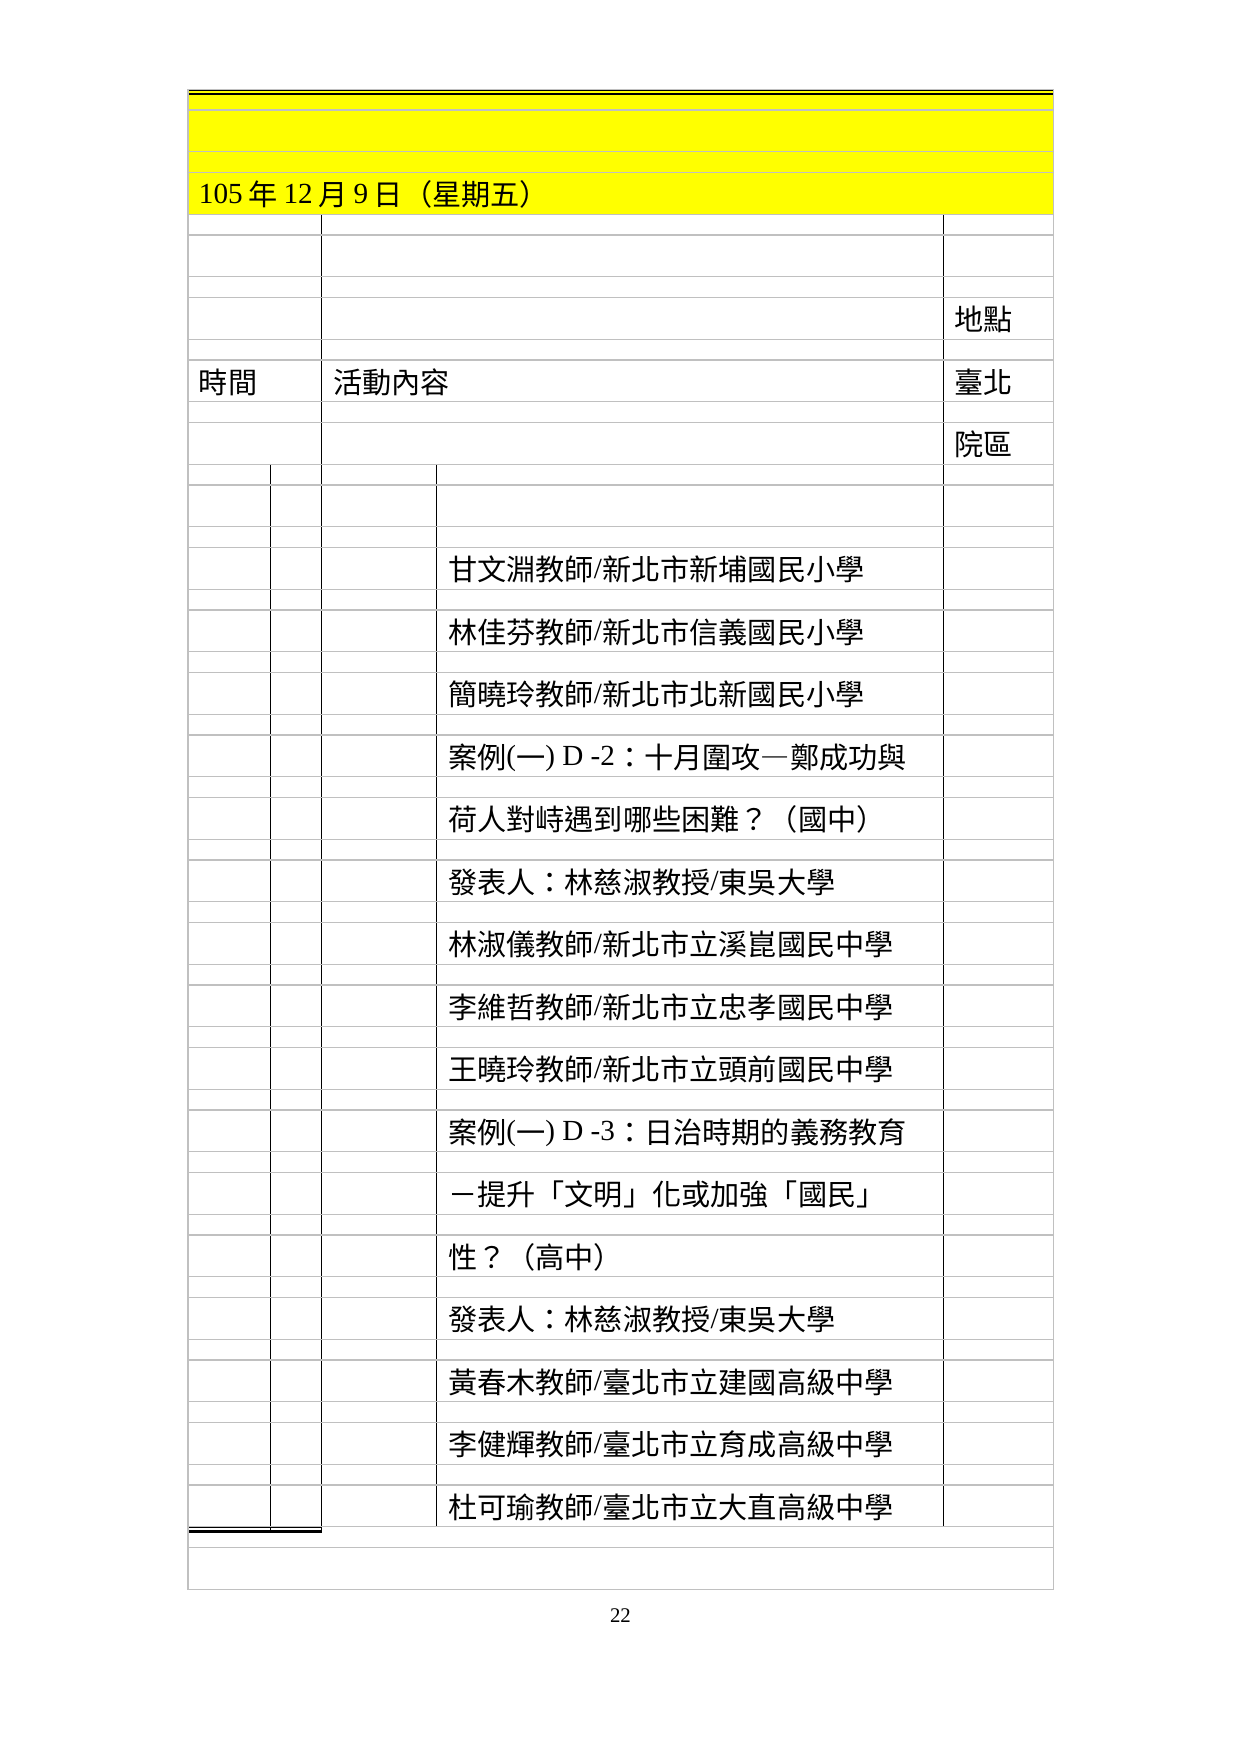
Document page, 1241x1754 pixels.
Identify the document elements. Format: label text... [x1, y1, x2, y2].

table_cell 主持人：(邀請中) 案例(一) D -1：家庭生活（國小） 發表人：黃永和教授/國立臺北教育大學 余政賢教師/新北市介壽國民小學 甘文淵教師/新北市新埔國民小學 林佳芬教師/新北市信義國民小學 簡曉玲教師/新北市北新國民小學 案例(一) D -2：十月圍攻—鄭成功與荷人對峙遇到哪些困難？（國中） 發表人：林慈淑教授/東吳大學 林淑儀教師/新北市立溪崑國民中學 李維哲教師/新北市立忠孝國民中學 王曉玲教師/新北市立頭前國民中學 案例(一) D -3：日治時期的義務教育－提升「文明」化或加強「國民」性？（高中） 發表人：林慈淑教授/東吳大學 黃春木教師/臺北市立建國高級中學 李健輝教師/臺北市立育成高級中學 杜可瑜教師/臺北市立大直高級中學 案例(一) D -4：西亞（高中） 發表人：陳哲銘教授/國立臺灣師範大學 張淑惠教師/新北市立板橋高級中學 陳加奇教師/國立南科國際實驗高中 許聖迪教師/國立武陵高級中學 案例(一) D -5：社會互動（國中） 發表人：張懿婷教師/臺北市立三民國民中學 社會領域教材模組-公民與社會組研發團隊 案例(一) D -6：社會參與（國中） 發表人：廖瑀凡教師/臺北市立金華國民中學 社會領域教材模組-公民與社會組研發團隊 案例(一) D -7：社會參與與公共性（高中） 發表人：劉麗媛教師/新北市立三民高級中學 社會領域教材模組-公民與社會組研發團隊 [437, 736, 943, 776]
table_cell [944, 902, 1053, 922]
table_cell [189, 1402, 270, 1422]
table_cell 90” [271, 548, 321, 589]
table_cell [322, 923, 436, 964]
table_cell [189, 1361, 270, 1401]
table_cell [189, 527, 270, 547]
table_cell 90” [271, 965, 321, 984]
table_cell [189, 1048, 270, 1089]
table_cell [189, 1298, 270, 1339]
table_cell [189, 465, 270, 484]
table_cell 主持人：(邀請中) 案例(一) D -1：家庭生活（國小） 發表人：黃永和教授/國立臺北教育大學 余政賢教師/新北市介壽國民小學 甘文淵教師/新北市新埔國民小學 林佳芬教師/新北市信義國民小學 簡曉玲教師/新北市北新國民小學 案例(一) D -2：十月圍攻—鄭成功與荷人對峙遇到哪些困難？（國中） 發表人：林慈淑教授/東吳大學 林淑儀教師/新北市立溪崑國民中學 李維哲教師/新北市立忠孝國民中學 王曉玲教師/新北市立頭前國民中學 案例(一) D -3：日治時期的義務教育－提升「文明」化或加強「國民」性？（高中） 發表人：林慈淑教授/東吳大學 黃春木教師/臺北市立建國高級中學 李健輝教師/臺北市立育成高級中學 杜可瑜教師/臺北市立大直高級中學 案例(一) D -4：西亞（高中） 發表人：陳哲銘教授/國立臺灣師範大學 張淑惠教師/新北市立板橋高級中學 陳加奇教師/國立南科國際實驗高中 許聖迪教師/國立武陵高級中學 案例(一) D -5：社會互動（國中） 發表人：張懿婷教師/臺北市立三民國民中學 社會領域教材模組-公民與社會組研發團隊 案例(一) D -6：社會參與（國中） 發表人：廖瑀凡教師/臺北市立金華國民中學 社會領域教材模組-公民與社會組研發團隊 案例(一) D -7：社會參與與公共性（高中） 發表人：劉麗媛教師/新北市立三民高級中學 社會領域教材模組-公民與社會組研發團隊 [437, 611, 943, 651]
table_cell [189, 277, 321, 297]
table_cell [322, 736, 436, 776]
table_cell 地點 臺北院區 [944, 298, 1053, 339]
table_cell [189, 1215, 270, 1234]
table_cell 地點 臺北院區 [944, 361, 1053, 401]
table_cell [944, 673, 1053, 714]
table_cell [322, 1027, 436, 1047]
table_cell [944, 1486, 1053, 1526]
table_cell [944, 1111, 1053, 1151]
table_cell [322, 652, 436, 672]
table_cell 主持人：(邀請中) 案例(一) D -1：家庭生活（國小） 發表人：黃永和教授/國立臺北教育大學 余政賢教師/新北市介壽國民小學 甘文淵教師/新北市新埔國民小學 林佳芬教師/新北市信義國民小學 簡曉玲教師/新北市北新國民小學 案例(一) D -2：十月圍攻—鄭成功與荷人對峙遇到哪些困難？（國中） 發表人：林慈淑教授/東吳大學 林淑儀教師/新北市立溪崑國民中學 李維哲教師/新北市立忠孝國民中學 王曉玲教師/新北市立頭前國民中學 案例(一) D -3：日治時期的義務教育－提升「文明」化或加強「國民」性？（高中） 發表人：林慈淑教授/東吳大學 黃春木教師/臺北市立建國高級中學 李健輝教師/臺北市立育成高級中學 杜可瑜教師/臺北市立大直高級中學 案例(一) D -4：西亞（高中） 發表人：陳哲銘教授/國立臺灣師範大學 張淑惠教師/新北市立板橋高級中學 陳加奇教師/國立南科國際實驗高中 許聖迪教師/國立武陵高級中學 案例(一) D -5：社會互動（國中） 發表人：張懿婷教師/臺北市立三民國民中學 社會領域教材模組-公民與社會組研發團隊 案例(一) D -6：社會參與（國中） 發表人：廖瑀凡教師/臺北市立金華國民中學 社會領域教材模組-公民與社會組研發團隊 案例(一) D -7：社會參與與公共性（高中） 發表人：劉麗媛教師/新北市立三民高級中學 社會領域教材模組-公民與社會組研發團隊 [437, 798, 943, 839]
table_cell [944, 1090, 1053, 1109]
table_cell 90” [271, 1236, 321, 1276]
table_cell 90” [271, 1152, 321, 1172]
table_cell 主持人：(邀請中) 案例(一) D -1：家庭生活（國小） 發表人：黃永和教授/國立臺北教育大學 余政賢教師/新北市介壽國民小學 甘文淵教師/新北市新埔國民小學 林佳芬教師/新北市信義國民小學 簡曉玲教師/新北市北新國民小學 案例(一) D -2：十月圍攻—鄭成功與荷人對峙遇到哪些困難？（國中） 發表人：林慈淑教授/東吳大學 林淑儀教師/新北市立溪崑國民中學 李維哲教師/新北市立忠孝國民中學 王曉玲教師/新北市立頭前國民中學 案例(一) D -3：日治時期的義務教育－提升「文明」化或加強「國民」性？（高中） 發表人：林慈淑教授/東吳大學 黃春木教師/臺北市立建國高級中學 李健輝教師/臺北市立育成高級中學 杜可瑜教師/臺北市立大直高級中學 案例(一) D -4：西亞（高中） 發表人：陳哲銘教授/國立臺灣師範大學 張淑惠教師/新北市立板橋高級中學 陳加奇教師/國立南科國際實驗高中 許聖迪教師/國立武陵高級中學 案例(一) D -5：社會互動（國中） 發表人：張懿婷教師/臺北市立三民國民中學 社會領域教材模組-公民與社會組研發團隊 案例(一) D -6：社會參與（國中） 發表人：廖瑀凡教師/臺北市立金華國民中學 社會領域教材模組-公民與社會組研發團隊 案例(一) D -7：社會參與與公共性（高中） 發表人：劉麗媛教師/新北市立三民高級中學 社會領域教材模組-公民與社會組研發團隊 [437, 1423, 943, 1464]
table_cell 主持人：(邀請中) 案例(一) D -1：家庭生活（國小） 發表人：黃永和教授/國立臺北教育大學 余政賢教師/新北市介壽國民小學 甘文淵教師/新北市新埔國民小學 林佳芬教師/新北市信義國民小學 簡曉玲教師/新北市北新國民小學 案例(一) D -2：十月圍攻—鄭成功與荷人對峙遇到哪些困難？（國中） 發表人：林慈淑教授/東吳大學 林淑儀教師/新北市立溪崑國民中學 李維哲教師/新北市立忠孝國民中學 王曉玲教師/新北市立頭前國民中學 案例(一) D -3：日治時期的義務教育－提升「文明」化或加強「國民」性？（高中） 發表人：林慈淑教授/東吳大學 黃春木教師/臺北市立建國高級中學 李健輝教師/臺北市立育成高級中學 杜可瑜教師/臺北市立大直高級中學 案例(一) D -4：西亞（高中） 發表人：陳哲銘教授/國立臺灣師範大學 張淑惠教師/新北市立板橋高級中學 陳加奇教師/國立南科國際實驗高中 許聖迪教師/國立武陵高級中學 案例(一) D -5：社會互動（國中） 發表人：張懿婷教師/臺北市立三民國民中學 社會領域教材模組-公民與社會組研發團隊 案例(一) D -6：社會參與（國中） 發表人：廖瑀凡教師/臺北市立金華國民中學 社會領域教材模組-公民與社會組研發團隊 案例(一) D -7：社會參與與公共性（高中） 發表人：劉麗媛教師/新北市立三民高級中學 社會領域教材模組-公民與社會組研發團隊 [437, 1048, 943, 1089]
table_cell [944, 1048, 1053, 1089]
table_cell 90” [271, 1111, 321, 1151]
table_cell [944, 715, 1053, 734]
table_cell [944, 590, 1053, 609]
table_cell [944, 1402, 1053, 1422]
table_cell [189, 611, 270, 651]
table_cell [322, 590, 436, 609]
table_cell [944, 965, 1053, 984]
table_cell 地點 臺北院區 [944, 340, 1053, 359]
table_cell [322, 215, 943, 234]
table_header [189, 152, 1053, 172]
table_cell [944, 861, 1053, 901]
table_header [189, 95, 1053, 109]
table_cell 90” [271, 798, 321, 839]
table_cell [944, 1215, 1053, 1234]
table_cell [322, 1173, 436, 1214]
table_cell [189, 402, 321, 422]
table_cell [322, 1277, 436, 1297]
table_cell [322, 986, 436, 1026]
table_cell [322, 1423, 436, 1464]
table_cell 90” [271, 1277, 321, 1297]
table_cell [189, 1486, 270, 1526]
table_cell [322, 798, 436, 839]
table_cell [944, 736, 1053, 776]
table_cell [944, 1298, 1053, 1339]
table_cell [944, 486, 1053, 526]
table_cell 地點 臺北院區 [944, 423, 1053, 464]
table_cell [322, 1215, 436, 1234]
table_cell 地點 臺北院區 [944, 277, 1053, 297]
table_cell [189, 340, 321, 359]
table_cell 主持人：(邀請中) 案例(一) D -1：家庭生活（國小） 發表人：黃永和教授/國立臺北教育大學 余政賢教師/新北市介壽國民小學 甘文淵教師/新北市新埔國民小學 林佳芬教師/新北市信義國民小學 簡曉玲教師/新北市北新國民小學 案例(一) D -2：十月圍攻—鄭成功與荷人對峙遇到哪些困難？（國中） 發表人：林慈淑教授/東吳大學 林淑儀教師/新北市立溪崑國民中學 李維哲教師/新北市立忠孝國民中學 王曉玲教師/新北市立頭前國民中學 案例(一) D -3：日治時期的義務教育－提升「文明」化或加強「國民」性？（高中） 發表人：林慈淑教授/東吳大學 黃春木教師/臺北市立建國高級中學 李健輝教師/臺北市立育成高級中學 杜可瑜教師/臺北市立大直高級中學 案例(一) D -4：西亞（高中） 發表人：陳哲銘教授/國立臺灣師範大學 張淑惠教師/新北市立板橋高級中學 陳加奇教師/國立南科國際實驗高中 許聖迪教師/國立武陵高級中學 案例(一) D -5：社會互動（國中） 發表人：張懿婷教師/臺北市立三民國民中學 社會領域教材模組-公民與社會組研發團隊 案例(一) D -6：社會參與（國中） 發表人：廖瑀凡教師/臺北市立金華國民中學 社會領域教材模組-公民與社會組研發團隊 案例(一) D -7：社會參與與公共性（高中） 發表人：劉麗媛教師/新北市立三民高級中學 社會領域教材模組-公民與社會組研發團隊 [437, 1298, 943, 1339]
table_cell [189, 1236, 270, 1276]
table_cell 主持人：(邀請中) 案例(一) D -1：家庭生活（國小） 發表人：黃永和教授/國立臺北教育大學 余政賢教師/新北市介壽國民小學 甘文淵教師/新北市新埔國民小學 林佳芬教師/新北市信義國民小學 簡曉玲教師/新北市北新國民小學 案例(一) D -2：十月圍攻—鄭成功與荷人對峙遇到哪些困難？（國中） 發表人：林慈淑教授/東吳大學 林淑儀教師/新北市立溪崑國民中學 李維哲教師/新北市立忠孝國民中學 王曉玲教師/新北市立頭前國民中學 案例(一) D -3：日治時期的義務教育－提升「文明」化或加強「國民」性？（高中） 發表人：林慈淑教授/東吳大學 黃春木教師/臺北市立建國高級中學 李健輝教師/臺北市立育成高級中學 杜可瑜教師/臺北市立大直高級中學 案例(一) D -4：西亞（高中） 發表人：陳哲銘教授/國立臺灣師範大學 張淑惠教師/新北市立板橋高級中學 陳加奇教師/國立南科國際實驗高中 許聖迪教師/國立武陵高級中學 案例(一) D -5：社會互動（國中） 發表人：張懿婷教師/臺北市立三民國民中學 社會領域教材模組-公民與社會組研發團隊 案例(一) D -6：社會參與（國中） 發表人：廖瑀凡教師/臺北市立金華國民中學 社會領域教材模組-公民與社會組研發團隊 案例(一) D -7：社會參與與公共性（高中） 發表人：劉麗媛教師/新北市立三民高級中學 社會領域教材模組-公民與社會組研發團隊 [437, 861, 943, 901]
table_cell [944, 1173, 1053, 1214]
table_cell [322, 902, 436, 922]
table_cell 主持人：(邀請中) 案例(一) D -1：家庭生活（國小） 發表人：黃永和教授/國立臺北教育大學 余政賢教師/新北市介壽國民小學 甘文淵教師/新北市新埔國民小學 林佳芬教師/新北市信義國民小學 簡曉玲教師/新北市北新國民小學 案例(一) D -2：十月圍攻—鄭成功與荷人對峙遇到哪些困難？（國中） 發表人：林慈淑教授/東吳大學 林淑儀教師/新北市立溪崑國民中學 李維哲教師/新北市立忠孝國民中學 王曉玲教師/新北市立頭前國民中學 案例(一) D -3：日治時期的義務教育－提升「文明」化或加強「國民」性？（高中） 發表人：林慈淑教授/東吳大學 黃春木教師/臺北市立建國高級中學 李健輝教師/臺北市立育成高級中學 杜可瑜教師/臺北市立大直高級中學 案例(一) D -4：西亞（高中） 發表人：陳哲銘教授/國立臺灣師範大學 張淑惠教師/新北市立板橋高級中學 陳加奇教師/國立南科國際實驗高中 許聖迪教師/國立武陵高級中學 案例(一) D -5：社會互動（國中） 發表人：張懿婷教師/臺北市立三民國民中學 社會領域教材模組-公民與社會組研發團隊 案例(一) D -6：社會參與（國中） 發表人：廖瑀凡教師/臺北市立金華國民中學 社會領域教材模組-公民與社會組研發團隊 案例(一) D -7：社會參與與公共性（高中） 發表人：劉麗媛教師/新北市立三民高級中學 社會領域教材模組-公民與社會組研發團隊 [437, 486, 943, 526]
table_cell [189, 965, 270, 984]
table_cell [189, 1277, 270, 1297]
table_cell 90” [271, 527, 321, 547]
table_cell 90” [271, 1215, 321, 1234]
table_cell 90” [271, 1173, 321, 1214]
table_cell [189, 861, 270, 901]
table_cell [944, 1236, 1053, 1276]
table_cell [189, 486, 270, 526]
table_cell [189, 986, 270, 1026]
table_cell 90” [271, 465, 321, 484]
table_cell [189, 652, 270, 672]
table_cell [189, 777, 270, 797]
table_cell 90” [271, 590, 321, 609]
table_cell 主持人：(邀請中) 案例(一) D -1：家庭生活（國小） 發表人：黃永和教授/國立臺北教育大學 余政賢教師/新北市介壽國民小學 甘文淵教師/新北市新埔國民小學 林佳芬教師/新北市信義國民小學 簡曉玲教師/新北市北新國民小學 案例(一) D -2：十月圍攻—鄭成功與荷人對峙遇到哪些困難？（國中） 發表人：林慈淑教授/東吳大學 林淑儀教師/新北市立溪崑國民中學 李維哲教師/新北市立忠孝國民中學 王曉玲教師/新北市立頭前國民中學 案例(一) D -3：日治時期的義務教育－提升「文明」化或加強「國民」性？（高中） 發表人：林慈淑教授/東吳大學 黃春木教師/臺北市立建國高級中學 李健輝教師/臺北市立育成高級中學 杜可瑜教師/臺北市立大直高級中學 案例(一) D -4：西亞（高中） 發表人：陳哲銘教授/國立臺灣師範大學 張淑惠教師/新北市立板橋高級中學 陳加奇教師/國立南科國際實驗高中 許聖迪教師/國立武陵高級中學 案例(一) D -5：社會互動（國中） 發表人：張懿婷教師/臺北市立三民國民中學 社會領域教材模組-公民與社會組研發團隊 案例(一) D -6：社會參與（國中） 發表人：廖瑀凡教師/臺北市立金華國民中學 社會領域教材模組-公民與社會組研發團隊 案例(一) D -7：社會參與與公共性（高中） 發表人：劉麗媛教師/新北市立三民高級中學 社會領域教材模組-公民與社會組研發團隊 [437, 986, 943, 1026]
table_cell 主持人：(邀請中) 案例(一) D -1：家庭生活（國小） 發表人：黃永和教授/國立臺北教育大學 余政賢教師/新北市介壽國民小學 甘文淵教師/新北市新埔國民小學 林佳芬教師/新北市信義國民小學 簡曉玲教師/新北市北新國民小學 案例(一) D -2：十月圍攻—鄭成功與荷人對峙遇到哪些困難？（國中） 發表人：林慈淑教授/東吳大學 林淑儀教師/新北市立溪崑國民中學 李維哲教師/新北市立忠孝國民中學 王曉玲教師/新北市立頭前國民中學 案例(一) D -3：日治時期的義務教育－提升「文明」化或加強「國民」性？（高中） 發表人：林慈淑教授/東吳大學 黃春木教師/臺北市立建國高級中學 李健輝教師/臺北市立育成高級中學 杜可瑜教師/臺北市立大直高級中學 案例(一) D -4：西亞（高中） 發表人：陳哲銘教授/國立臺灣師範大學 張淑惠教師/新北市立板橋高級中學 陳加奇教師/國立南科國際實驗高中 許聖迪教師/國立武陵高級中學 案例(一) D -5：社會互動（國中） 發表人：張懿婷教師/臺北市立三民國民中學 社會領域教材模組-公民與社會組研發團隊 案例(一) D -6：社會參與（國中） 發表人：廖瑀凡教師/臺北市立金華國民中學 社會領域教材模組-公民與社會組研發團隊 案例(一) D -7：社會參與與公共性（高中） 發表人：劉麗媛教師/新北市立三民高級中學 社會領域教材模組-公民與社會組研發團隊 [437, 673, 943, 714]
table_cell [322, 1361, 436, 1401]
table_cell [944, 527, 1053, 547]
table_cell 90” [271, 861, 321, 901]
table_cell 90” [271, 1402, 321, 1422]
table_cell [322, 548, 436, 589]
table_cell 主持人：(邀請中) 案例(一) D -1：家庭生活（國小） 發表人：黃永和教授/國立臺北教育大學 余政賢教師/新北市介壽國民小學 甘文淵教師/新北市新埔國民小學 林佳芬教師/新北市信義國民小學 簡曉玲教師/新北市北新國民小學 案例(一) D -2：十月圍攻—鄭成功與荷人對峙遇到哪些困難？（國中） 發表人：林慈淑教授/東吳大學 林淑儀教師/新北市立溪崑國民中學 李維哲教師/新北市立忠孝國民中學 王曉玲教師/新北市立頭前國民中學 案例(一) D -3：日治時期的義務教育－提升「文明」化或加強「國民」性？（高中） 發表人：林慈淑教授/東吳大學 黃春木教師/臺北市立建國高級中學 李健輝教師/臺北市立育成高級中學 杜可瑜教師/臺北市立大直高級中學 案例(一) D -4：西亞（高中） 發表人：陳哲銘教授/國立臺灣師範大學 張淑惠教師/新北市立板橋高級中學 陳加奇教師/國立南科國際實驗高中 許聖迪教師/國立武陵高級中學 案例(一) D -5：社會互動（國中） 發表人：張懿婷教師/臺北市立三民國民中學 社會領域教材模組-公民與社會組研發團隊 案例(一) D -6：社會參與（國中） 發表人：廖瑀凡教師/臺北市立金華國民中學 社會領域教材模組-公民與社會組研發團隊 案例(一) D -7：社會參與與公共性（高中） 發表人：劉麗媛教師/新北市立三民高級中學 社會領域教材模組-公民與社會組研發團隊 [437, 548, 943, 589]
table_cell [189, 715, 270, 734]
table_cell 時間 [189, 361, 321, 401]
table_cell [322, 402, 943, 422]
table_cell 90” [271, 1027, 321, 1047]
table_cell [322, 465, 436, 484]
table_cell 主持人：(邀請中) 案例(一) D -1：家庭生活（國小） 發表人：黃永和教授/國立臺北教育大學 余政賢教師/新北市介壽國民小學 甘文淵教師/新北市新埔國民小學 林佳芬教師/新北市信義國民小學 簡曉玲教師/新北市北新國民小學 案例(一) D -2：十月圍攻—鄭成功與荷人對峙遇到哪些困難？（國中） 發表人：林慈淑教授/東吳大學 林淑儀教師/新北市立溪崑國民中學 李維哲教師/新北市立忠孝國民中學 王曉玲教師/新北市立頭前國民中學 案例(一) D -3：日治時期的義務教育－提升「文明」化或加強「國民」性？（高中） 發表人：林慈淑教授/東吳大學 黃春木教師/臺北市立建國高級中學 李健輝教師/臺北市立育成高級中學 杜可瑜教師/臺北市立大直高級中學 案例(一) D -4：西亞（高中） 發表人：陳哲銘教授/國立臺灣師範大學 張淑惠教師/新北市立板橋高級中學 陳加奇教師/國立南科國際實驗高中 許聖迪教師/國立武陵高級中學 案例(一) D -5：社會互動（國中） 發表人：張懿婷教師/臺北市立三民國民中學 社會領域教材模組-公民與社會組研發團隊 案例(一) D -6：社會參與（國中） 發表人：廖瑀凡教師/臺北市立金華國民中學 社會領域教材模組-公民與社會組研發團隊 案例(一) D -7：社會參與與公共性（高中） 發表人：劉麗媛教師/新北市立三民高級中學 社會領域教材模組-公民與社會組研發團隊 [437, 1486, 943, 1526]
table_cell [944, 548, 1053, 589]
table_cell [944, 1465, 1053, 1484]
table_cell [944, 1152, 1053, 1172]
table_cell [322, 527, 436, 547]
table_cell [322, 673, 436, 714]
table_cell 90” [271, 715, 321, 734]
table_cell [189, 1465, 270, 1484]
table_cell [189, 236, 321, 276]
table_cell 90” [271, 923, 321, 964]
table_cell 90” [271, 840, 321, 859]
table_cell 90” [271, 1298, 321, 1339]
table_cell 90” [271, 1486, 321, 1526]
table_cell [189, 1340, 270, 1359]
table_cell [322, 965, 436, 984]
table_cell [322, 298, 943, 339]
table_cell [322, 777, 436, 797]
table_cell [189, 215, 321, 234]
table_cell [189, 902, 270, 922]
table_cell [944, 465, 1053, 484]
table_cell [944, 840, 1053, 859]
table_cell [189, 1027, 270, 1047]
table_cell [322, 486, 436, 526]
table_cell 90” [271, 1090, 321, 1109]
table_cell 主持人：(邀請中) 案例(一) D -1：家庭生活（國小） 發表人：黃永和教授/國立臺北教育大學 余政賢教師/新北市介壽國民小學 甘文淵教師/新北市新埔國民小學 林佳芬教師/新北市信義國民小學 簡曉玲教師/新北市北新國民小學 案例(一) D -2：十月圍攻—鄭成功與荷人對峙遇到哪些困難？（國中） 發表人：林慈淑教授/東吳大學 林淑儀教師/新北市立溪崑國民中學 李維哲教師/新北市立忠孝國民中學 王曉玲教師/新北市立頭前國民中學 案例(一) D -3：日治時期的義務教育－提升「文明」化或加強「國民」性？（高中） 發表人：林慈淑教授/東吳大學 黃春木教師/臺北市立建國高級中學 李健輝教師/臺北市立育成高級中學 杜可瑜教師/臺北市立大直高級中學 案例(一) D -4：西亞（高中） 發表人：陳哲銘教授/國立臺灣師範大學 張淑惠教師/新北市立板橋高級中學 陳加奇教師/國立南科國際實驗高中 許聖迪教師/國立武陵高級中學 案例(一) D -5：社會互動（國中） 發表人：張懿婷教師/臺北市立三民國民中學 社會領域教材模組-公民與社會組研發團隊 案例(一) D -6：社會參與（國中） 發表人：廖瑀凡教師/臺北市立金華國民中學 社會領域教材模組-公民與社會組研發團隊 案例(一) D -7：社會參與與公共性（高中） 發表人：劉麗媛教師/新北市立三民高級中學 社會領域教材模組-公民與社會組研發團隊 [437, 1236, 943, 1276]
table_cell 90” [271, 902, 321, 922]
table_cell [322, 715, 436, 734]
table_cell [944, 652, 1053, 672]
table_cell 主持人：(邀請中) 案例(一) D -1：家庭生活（國小） 發表人：黃永和教授/國立臺北教育大學 余政賢教師/新北市介壽國民小學 甘文淵教師/新北市新埔國民小學 林佳芬教師/新北市信義國民小學 簡曉玲教師/新北市北新國民小學 案例(一) D -2：十月圍攻—鄭成功與荷人對峙遇到哪些困難？（國中） 發表人：林慈淑教授/東吳大學 林淑儀教師/新北市立溪崑國民中學 李維哲教師/新北市立忠孝國民中學 王曉玲教師/新北市立頭前國民中學 案例(一) D -3：日治時期的義務教育－提升「文明」化或加強「國民」性？（高中） 發表人：林慈淑教授/東吳大學 黃春木教師/臺北市立建國高級中學 李健輝教師/臺北市立育成高級中學 杜可瑜教師/臺北市立大直高級中學 案例(一) D -4：西亞（高中） 發表人：陳哲銘教授/國立臺灣師範大學 張淑惠教師/新北市立板橋高級中學 陳加奇教師/國立南科國際實驗高中 許聖迪教師/國立武陵高級中學 案例(一) D -5：社會互動（國中） 發表人：張懿婷教師/臺北市立三民國民中學 社會領域教材模組-公民與社會組研發團隊 案例(一) D -6：社會參與（國中） 發表人：廖瑀凡教師/臺北市立金華國民中學 社會領域教材模組-公民與社會組研發團隊 案例(一) D -7：社會參與與公共性（高中） 發表人：劉麗媛教師/新北市立三民高級中學 社會領域教材模組-公民與社會組研發團隊 [437, 1173, 943, 1214]
table_cell [322, 1298, 436, 1339]
table_cell [944, 798, 1053, 839]
table_cell [189, 1111, 270, 1151]
table_header [189, 111, 1053, 151]
table_cell 90” [271, 1361, 321, 1401]
table_cell [322, 1111, 436, 1151]
table_cell 地點 臺北院區 [944, 402, 1053, 422]
table_cell [189, 923, 270, 964]
table_cell [322, 1465, 436, 1484]
table_cell 主持人：(邀請中) 案例(一) D -1：家庭生活（國小） 發表人：黃永和教授/國立臺北教育大學 余政賢教師/新北市介壽國民小學 甘文淵教師/新北市新埔國民小學 林佳芬教師/新北市信義國民小學 簡曉玲教師/新北市北新國民小學 案例(一) D -2：十月圍攻—鄭成功與荷人對峙遇到哪些困難？（國中） 發表人：林慈淑教授/東吳大學 林淑儀教師/新北市立溪崑國民中學 李維哲教師/新北市立忠孝國民中學 王曉玲教師/新北市立頭前國民中學 案例(一) D -3：日治時期的義務教育－提升「文明」化或加強「國民」性？（高中） 發表人：林慈淑教授/東吳大學 黃春木教師/臺北市立建國高級中學 李健輝教師/臺北市立育成高級中學 杜可瑜教師/臺北市立大直高級中學 案例(一) D -4：西亞（高中） 發表人：陳哲銘教授/國立臺灣師範大學 張淑惠教師/新北市立板橋高級中學 陳加奇教師/國立南科國際實驗高中 許聖迪教師/國立武陵高級中學 案例(一) D -5：社會互動（國中） 發表人：張懿婷教師/臺北市立三民國民中學 社會領域教材模組-公民與社會組研發團隊 案例(一) D -6：社會參與（國中） 發表人：廖瑀凡教師/臺北市立金華國民中學 社會領域教材模組-公民與社會組研發團隊 案例(一) D -7：社會參與與公共性（高中） 發表人：劉麗媛教師/新北市立三民高級中學 社會領域教材模組-公民與社會組研發團隊 [437, 1111, 943, 1151]
table_cell [322, 340, 943, 359]
table_cell [322, 1402, 436, 1422]
table_cell [322, 236, 943, 276]
table_cell 90” [271, 986, 321, 1026]
table_cell [944, 1027, 1053, 1047]
table_cell [189, 423, 321, 464]
table_cell [189, 298, 321, 339]
table_cell [189, 798, 270, 839]
table_cell [944, 1340, 1053, 1359]
table_cell [322, 1486, 436, 1526]
table_cell 90” [271, 486, 321, 526]
table_cell [944, 611, 1053, 651]
table_cell 地點 臺北院區 [944, 215, 1053, 234]
table_cell [322, 1048, 436, 1089]
table_cell [944, 1423, 1053, 1464]
table_header 105年12月9日（星期五） [189, 173, 1053, 214]
table_cell 主持人：(邀請中) 案例(一) D -1：家庭生活（國小） 發表人：黃永和教授/國立臺北教育大學 余政賢教師/新北市介壽國民小學 甘文淵教師/新北市新埔國民小學 林佳芬教師/新北市信義國民小學 簡曉玲教師/新北市北新國民小學 案例(一) D -2：十月圍攻—鄭成功與荷人對峙遇到哪些困難？（國中） 發表人：林慈淑教授/東吳大學 林淑儀教師/新北市立溪崑國民中學 李維哲教師/新北市立忠孝國民中學 王曉玲教師/新北市立頭前國民中學 案例(一) D -3：日治時期的義務教育－提升「文明」化或加強「國民」性？（高中） 發表人：林慈淑教授/東吳大學 黃春木教師/臺北市立建國高級中學 李健輝教師/臺北市立育成高級中學 杜可瑜教師/臺北市立大直高級中學 案例(一) D -4：西亞（高中） 發表人：陳哲銘教授/國立臺灣師範大學 張淑惠教師/新北市立板橋高級中學 陳加奇教師/國立南科國際實驗高中 許聖迪教師/國立武陵高級中學 案例(一) D -5：社會互動（國中） 發表人：張懿婷教師/臺北市立三民國民中學 社會領域教材模組-公民與社會組研發團隊 案例(一) D -6：社會參與（國中） 發表人：廖瑀凡教師/臺北市立金華國民中學 社會領域教材模組-公民與社會組研發團隊 案例(一) D -7：社會參與與公共性（高中） 發表人：劉麗媛教師/新北市立三民高級中學 社會領域教材模組-公民與社會組研發團隊 [437, 923, 943, 964]
table_cell [322, 423, 943, 464]
table_cell 90” [271, 611, 321, 651]
table_cell [189, 1423, 270, 1464]
table_cell [189, 1090, 270, 1109]
table_cell 地點 臺北院區 [944, 236, 1053, 276]
table_cell 90” [271, 777, 321, 797]
table_cell 90” [271, 736, 321, 776]
table_cell 90” [271, 1423, 321, 1464]
table_cell [322, 611, 436, 651]
table_cell 90” [271, 673, 321, 714]
table_cell 90” [271, 652, 321, 672]
table_cell [189, 840, 270, 859]
table_cell [189, 1173, 270, 1214]
table_cell [322, 1340, 436, 1359]
table_cell 90” [271, 1048, 321, 1089]
table_cell [189, 736, 270, 776]
table_cell [189, 673, 270, 714]
table_cell [189, 590, 270, 609]
table_cell [322, 861, 436, 901]
table_cell [322, 277, 943, 297]
table_cell [322, 840, 436, 859]
table_cell [322, 1236, 436, 1276]
table_cell 主持人：(邀請中) 案例(一) D -1：家庭生活（國小） 發表人：黃永和教授/國立臺北教育大學 余政賢教師/新北市介壽國民小學 甘文淵教師/新北市新埔國民小學 林佳芬教師/新北市信義國民小學 簡曉玲教師/新北市北新國民小學 案例(一) D -2：十月圍攻—鄭成功與荷人對峙遇到哪些困難？（國中） 發表人：林慈淑教授/東吳大學 林淑儀教師/新北市立溪崑國民中學 李維哲教師/新北市立忠孝國民中學 王曉玲教師/新北市立頭前國民中學 案例(一) D -3：日治時期的義務教育－提升「文明」化或加強「國民」性？（高中） 發表人：林慈淑教授/東吳大學 黃春木教師/臺北市立建國高級中學 李健輝教師/臺北市立育成高級中學 杜可瑜教師/臺北市立大直高級中學 案例(一) D -4：西亞（高中） 發表人：陳哲銘教授/國立臺灣師範大學 張淑惠教師/新北市立板橋高級中學 陳加奇教師/國立南科國際實驗高中 許聖迪教師/國立武陵高級中學 案例(一) D -5：社會互動（國中） 發表人：張懿婷教師/臺北市立三民國民中學 社會領域教材模組-公民與社會組研發團隊 案例(一) D -6：社會參與（國中） 發表人：廖瑀凡教師/臺北市立金華國民中學 社會領域教材模組-公民與社會組研發團隊 案例(一) D -7：社會參與與公共性（高中） 發表人：劉麗媛教師/新北市立三民高級中學 社會領域教材模組-公民與社會組研發團隊 [437, 1361, 943, 1401]
table_cell [189, 1152, 270, 1172]
table_cell [189, 548, 270, 589]
table_cell 90” [271, 1465, 321, 1484]
table_cell [944, 986, 1053, 1026]
table_cell [944, 1361, 1053, 1401]
table_cell [944, 923, 1053, 964]
table_cell [944, 777, 1053, 797]
table_cell 活動內容 [322, 361, 943, 401]
table_cell [322, 1090, 436, 1109]
table_cell [944, 1277, 1053, 1297]
table_cell 90” [271, 1340, 321, 1359]
table_cell [322, 1152, 436, 1172]
